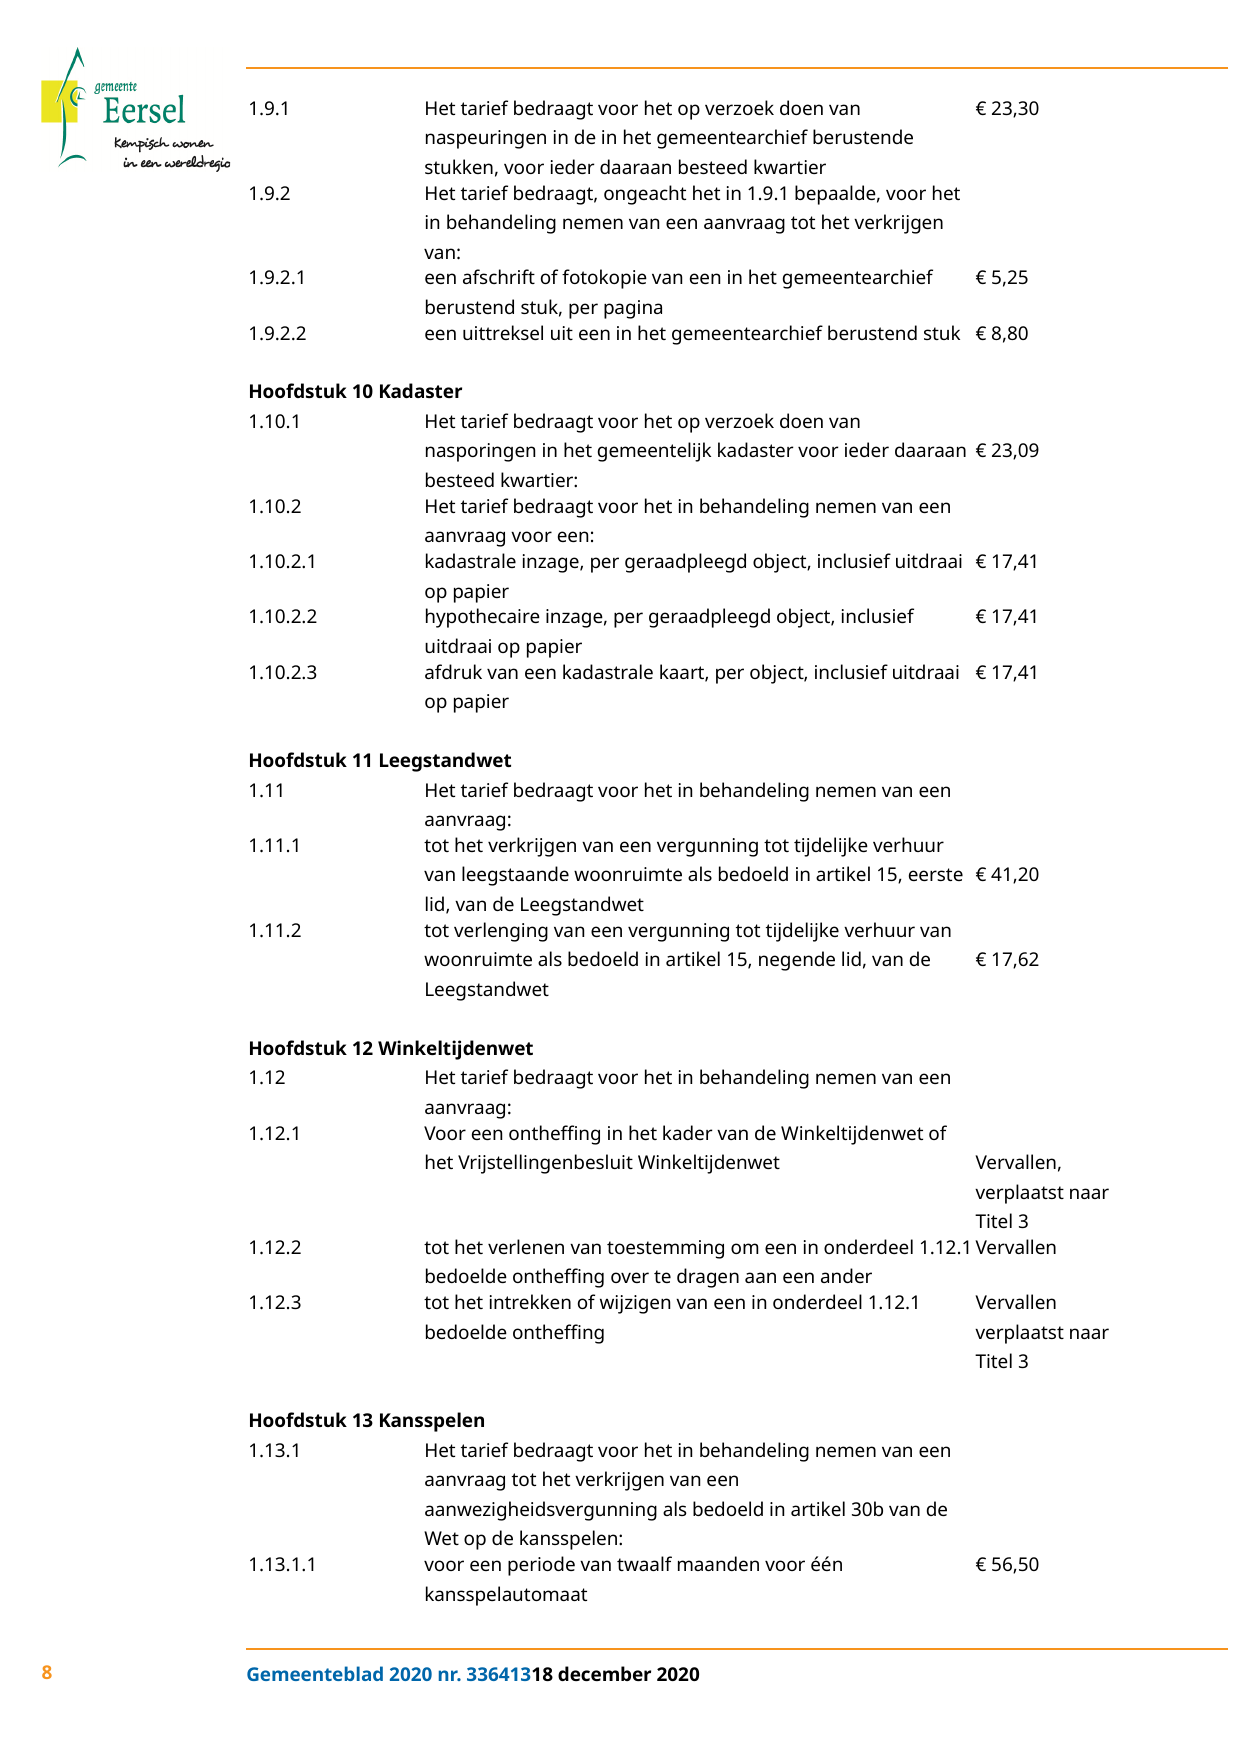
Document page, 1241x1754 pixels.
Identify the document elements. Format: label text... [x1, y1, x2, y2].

table_header 1.11 [248, 777, 424, 832]
table_header Het tarief bedraagt voor het in behandeling nemen van een aanvraag: [424, 1064, 975, 1120]
table_header 1.12 [248, 1064, 424, 1120]
table_cell kadastrale inzage, per geraadpleegd object, inclusief uitdraai op papier [424, 548, 975, 604]
table_cell € 17,62 [975, 917, 1152, 1002]
table_header 1.13.1 [248, 1437, 424, 1551]
table_cell tot het intrekken of wijzigen van een in onderdeel 1.12.1 bedoelde ontheffing [424, 1290, 975, 1374]
table_cell 1.10.2 [248, 493, 424, 548]
table_cell 1.13.1.1 [248, 1551, 424, 1607]
table_header [975, 1437, 1152, 1551]
table_cell afdruk van een kadastrale kaart, per object, inclusief uitdraai op papier [424, 659, 975, 714]
table_cell 1.11.2 [248, 917, 424, 1002]
text Hoofdstuk 12 Winkeltijdenwet [248, 1035, 1152, 1060]
table_cell Vervallen, verplaatst naar Titel 3 [975, 1120, 1152, 1234]
table_cell € 56,50 [975, 1551, 1152, 1607]
text Hoofdstuk 13 Kansspelen [248, 1407, 1152, 1433]
table_cell een uittreksel uit een in het gemeentearchief berustend stuk [424, 320, 975, 346]
table_cell € 41,20 [975, 832, 1152, 917]
table_cell voor een periode van twaalf maanden voor één kansspelautomaat [424, 1551, 975, 1607]
table_cell tot verlenging van een vergunning tot tijdelijke verhuur van woonruimte als bedoeld in artikel 15, negende lid, van de Leegstandwet [424, 917, 975, 1002]
table_cell tot het verlenen van toestemming om een in onderdeel 1.12.1 bedoelde ontheffing over te dragen aan een ander [424, 1234, 975, 1289]
table_header 1.9.1 [248, 95, 424, 180]
table_cell hypothecaire inzage, per geraadpleegd object, inclusief uitdraai op papier [424, 604, 975, 659]
table_cell 1.12.2 [248, 1234, 424, 1289]
table_cell € 17,41 [975, 548, 1152, 604]
table_cell € 5,25 [975, 265, 1152, 320]
table_cell tot het verkrijgen van een vergunning tot tijdelijke verhuur van leegstaande woonruimte als bedoeld in artikel 15, eerste lid, van de Leegstandwet [424, 832, 975, 917]
table_header [975, 1064, 1152, 1120]
table_cell 1.9.2 [248, 180, 424, 264]
table_header € 23,30 [975, 95, 1152, 180]
table_header 1.10.1 [248, 408, 424, 493]
table_cell 1.9.2.2 [248, 320, 424, 346]
table_cell 1.10.2.2 [248, 604, 424, 659]
table_cell Het tarief bedraagt voor het in behandeling nemen van een aanvraag voor een: [424, 493, 975, 548]
table_cell Vervallen [975, 1234, 1152, 1289]
table_cell Het tarief bedraagt, ongeacht het in 1.9.1 bepaalde, voor het in behandeling nemen van een aanvraag tot het verkrijgen van: [424, 180, 975, 264]
table_cell 1.11.1 [248, 832, 424, 917]
table_cell 1.12.1 [248, 1120, 424, 1234]
table_cell € 17,41 [975, 604, 1152, 659]
picture [41, 47, 231, 172]
table_header Het tarief bedraagt voor het in behandeling nemen van een aanvraag: [424, 777, 975, 832]
text Hoofdstuk 10 Kadaster [248, 378, 1152, 404]
table_cell een afschrift of fotokopie van een in het gemeentearchief berustend stuk, per pagina [424, 265, 975, 320]
table_cell Vervallen verplaatst naar Titel 3 [975, 1290, 1152, 1374]
table_header Het tarief bedraagt voor het op verzoek doen van naspeuringen in de in het gemeentearchief berustende stukken, voor ieder daaraan besteed kwartier [424, 95, 975, 180]
table_cell [975, 493, 1152, 548]
table_cell € 8,80 [975, 320, 1152, 346]
table_cell 1.10.2.1 [248, 548, 424, 604]
table_cell € 17,41 [975, 659, 1152, 714]
table_cell 1.10.2.3 [248, 659, 424, 714]
table_cell 1.12.3 [248, 1290, 424, 1374]
table_header Het tarief bedraagt voor het in behandeling nemen van een aanvraag tot het verkrijgen van een aanwezigheidsvergunning als bedoeld in artikel 30b van de Wet op de kansspelen: [424, 1437, 975, 1551]
table_header € 23,09 [975, 408, 1152, 493]
table_cell [975, 180, 1152, 264]
text Hoofdstuk 11 Leegstandwet [248, 747, 1152, 773]
table_header [975, 777, 1152, 832]
table_header Het tarief bedraagt voor het op verzoek doen van nasporingen in het gemeentelijk kadaster voor ieder daaraan besteed kwartier: [424, 408, 975, 493]
table_cell 1.9.2.1 [248, 265, 424, 320]
table_cell Voor een ontheffing in het kader van de Winkeltijdenwet of het Vrijstellingenbesluit Winkeltijdenwet [424, 1120, 975, 1234]
